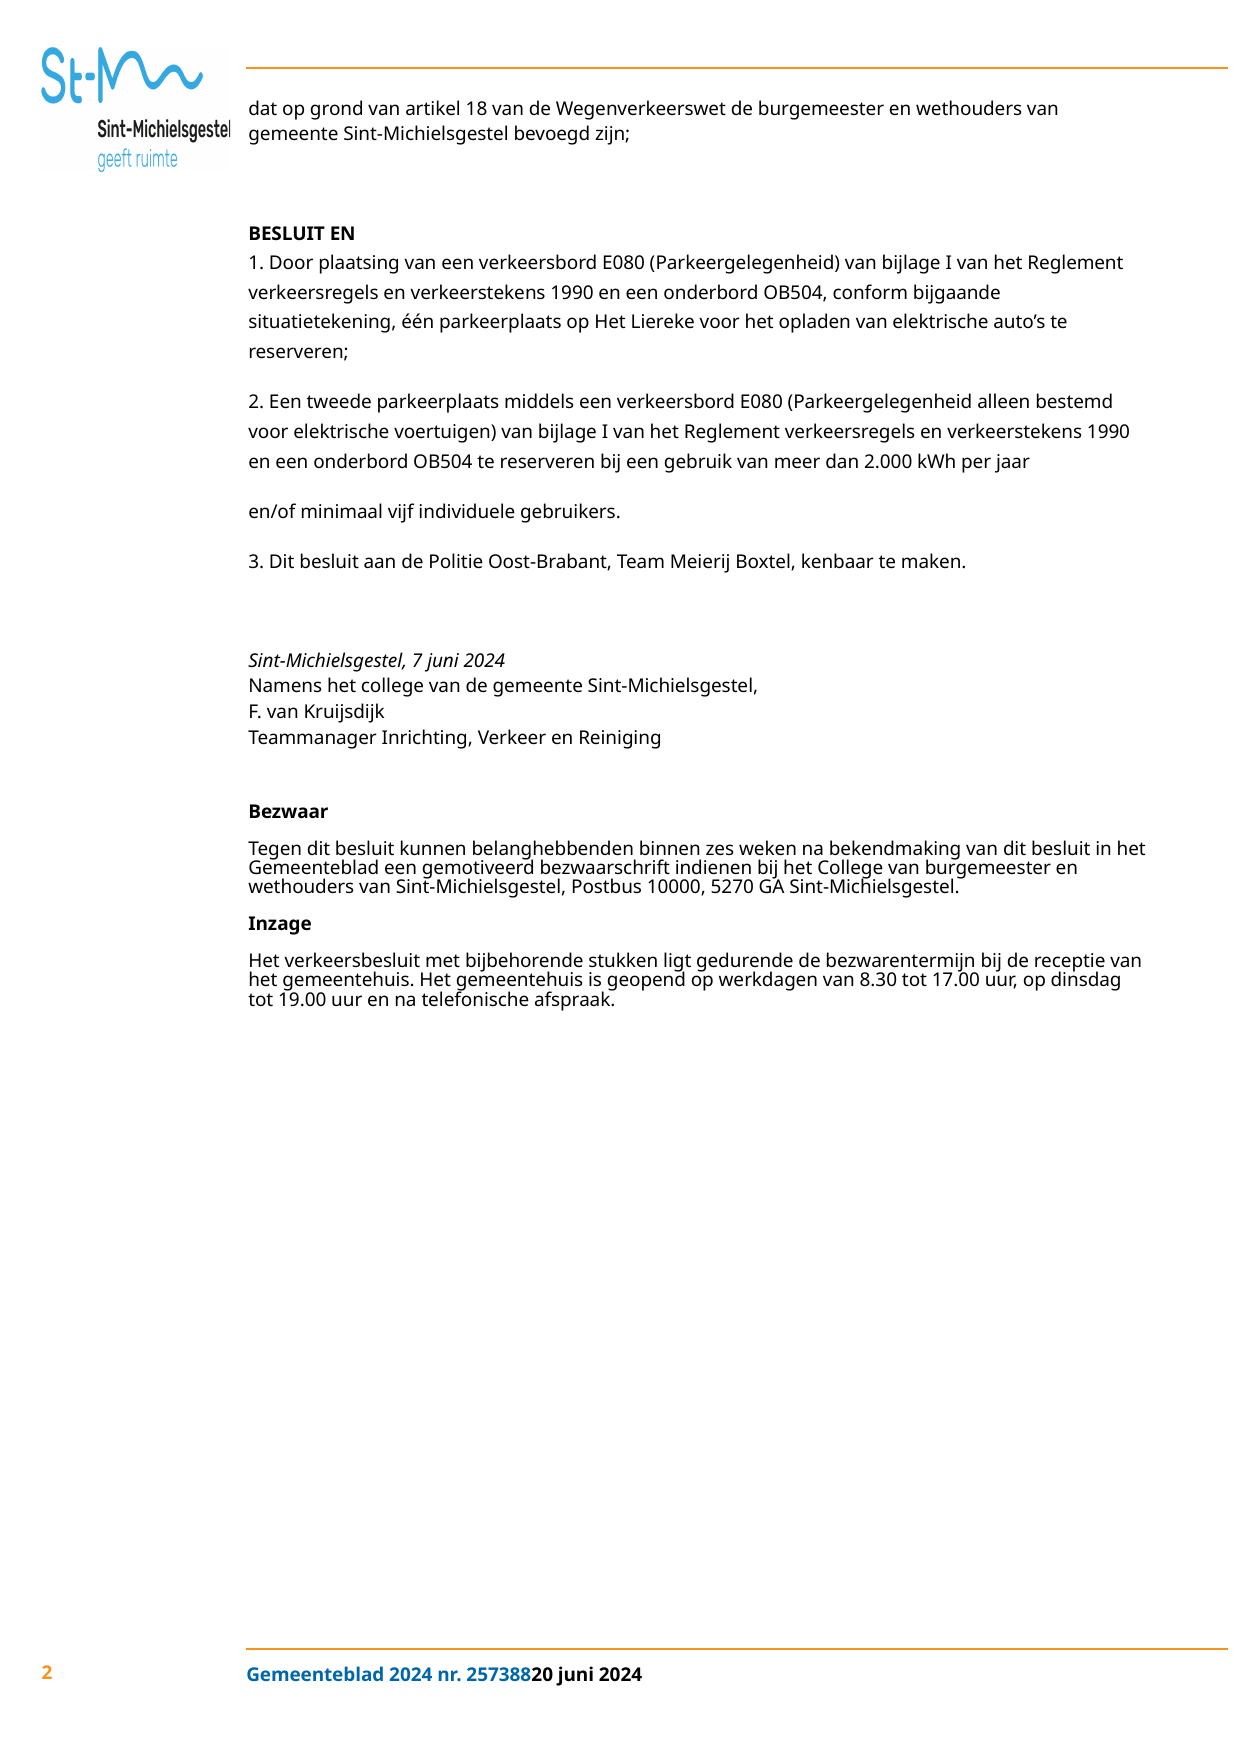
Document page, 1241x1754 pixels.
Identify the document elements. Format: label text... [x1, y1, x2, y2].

text 1. Door plaatsing van een verkeersbord E080 (Parkeergelegenheid) van bijlage I van het Reglement verkeersregels en verkeerstekens 1990 en een onderbord OB504, conform bijgaande situatietekening, één parkeerplaats op Het Liereke voor het opladen van elektrische auto’s te reserveren; [248, 249, 1152, 364]
text Namens het college van de gemeente Sint-Michielsgestel, [248, 673, 1152, 698]
text BESLUIT EN [248, 220, 1152, 246]
text Tegen dit besluit kunnen belanghebbenden binnen zes weken na bekendmaking van dit besluit in het Gemeenteblad een gemotiveerd bezwaarschrift indienen bij het College van burgemeester en wethouders van Sint-Michielsgestel, Postbus 10000, 5270 GA Sint-Michielsgestel. [248, 840, 1152, 897]
text 3. Dit besluit aan de Politie Oost-Brabant, Team Meierij Boxtel, kenbaar te maken. [248, 549, 1152, 574]
text en/of minimaal vijf individuele gebruikers. [248, 498, 1152, 524]
text F. van Kruijsdijk [248, 698, 1152, 724]
text Teammanager Inrichting, Verkeer en Reiniging [248, 724, 1152, 750]
text dat op grond van artikel 18 van de Wegenverkeerswet de burgemeester en wethouders van gemeente Sint-Michielsgestel bevoegd zijn; [248, 95, 1152, 146]
text 2. Een tweede parkeerplaats middels een verkeersbord E080 (Parkeergelegenheid alleen bestemd voor elektrische voertuigen) van bijlage I van het Reglement verkeersregels en verkeerstekens 1990 en een onderbord OB504 te reserveren bij een gebruik van meer dan 2.000 kWh per jaar [248, 389, 1152, 473]
text Bezwaar [248, 803, 1152, 822]
text Het verkeersbesluit met bijbehorende stukken ligt gedurende de bezwarentermijn bij de receptie van het gemeentehuis. Het gemeentehuis is geopend op werkdagen van 8.30 tot 17.00 uur, op dinsdag tot 19.00 uur en na telefonische afspraak. [248, 952, 1152, 1010]
text Inzage [248, 915, 1152, 934]
text Sint-Michielsgestel, 7 juni 2024 [248, 647, 1152, 673]
picture [41, 47, 231, 172]
